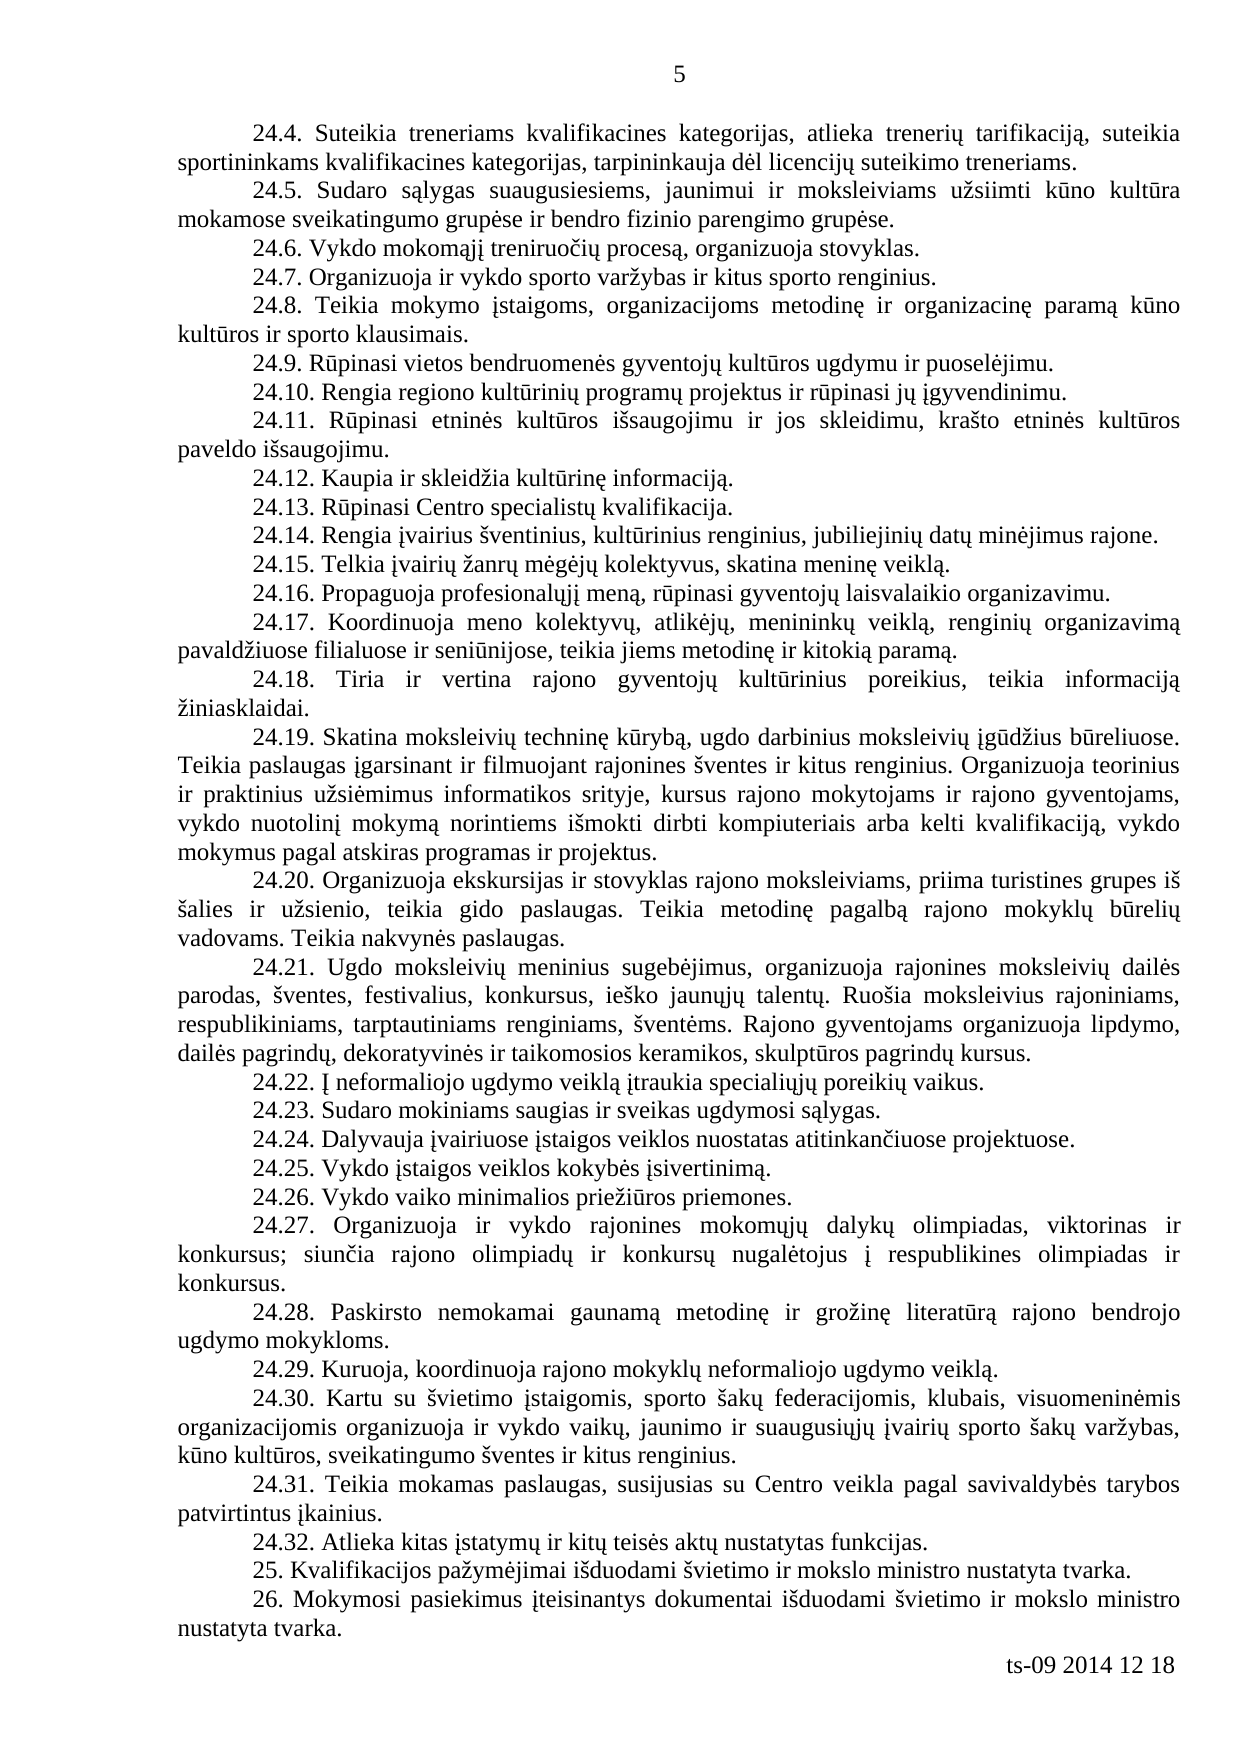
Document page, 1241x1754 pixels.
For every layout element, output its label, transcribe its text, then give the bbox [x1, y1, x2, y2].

text 24.13. Rūpinasi Centro specialistų kvalifikacija. [177, 492, 1181, 521]
text 26. Mokymosi pasiekimus įteisinantys dokumentai išduodami švietimo ir mokslo ministro nustatyta tvarka. [177, 1584, 1181, 1642]
text 24.5. Sudaro sąlygas suaugusiesiems, jaunimui ir moksleiviams užsiimti kūno kultūra mokamose sveikatingumo grupėse ir bendro fizinio parengimo grupėse. [177, 176, 1181, 233]
text 24.12. Kaupia ir skleidžia kultūrinę informaciją. [177, 463, 1181, 492]
text 24.14. Rengia įvairius šventinius, kultūrinius renginius, jubiliejinių datų minėjimus rajone. [177, 521, 1181, 549]
text 25. Kvalifikacijos pažymėjimai išduodami švietimo ir mokslo ministro nustatyta tvarka. [177, 1556, 1181, 1584]
text 24.22. Į neformaliojo ugdymo veiklą įtraukia specialiųjų poreikių vaikus. [177, 1067, 1181, 1096]
text 24.8. Teikia mokymo įstaigoms, organizacijoms metodinę ir organizacinę paramą kūno kultūros ir sporto klausimais. [177, 291, 1181, 348]
text 24.6. Vykdo mokomąjį treniruočių procesą, organizuoja stovyklas. [177, 233, 1181, 262]
text 24.10. Rengia regiono kultūrinių programų projektus ir rūpinasi jų įgyvendinimu. [177, 377, 1181, 406]
text 24.19. Skatina moksleivių techninę kūrybą, ugdo darbinius moksleivių įgūdžius būreliuose. Teikia paslaugas įgarsinant ir filmuojant rajonines šventes ir kitus renginius. Organizuoja teorinius ir praktinius užsiėmimus informatikos srityje, kursus rajono mokytojams ir rajono gyventojams, vykdo nuotolinį mokymą norintiems išmokti dirbti kompiuteriais arba kelti kvalifikaciją, vykdo mokymus pagal atskiras programas ir projektus. [177, 722, 1181, 866]
text 24.9. Rūpinasi vietos bendruomenės gyventojų kultūros ugdymu ir puoselėjimu. [177, 348, 1181, 377]
text 24.4. Suteikia treneriams kvalifikacines kategorijas, atlieka trenerių tarifikaciją, suteikia sportininkams kvalifikacines kategorijas, tarpininkauja dėl licencijų suteikimo treneriams. [177, 118, 1181, 176]
text 24.23. Sudaro mokiniams saugias ir sveikas ugdymosi sąlygas. [177, 1096, 1181, 1124]
text 24.15. Telkia įvairių žanrų mėgėjų kolektyvus, skatina meninę veiklą. [177, 549, 1181, 578]
text 24.25. Vykdo įstaigos veiklos kokybės įsivertinimą. [177, 1153, 1181, 1182]
text 24.28. Paskirsto nemokamai gaunamą metodinę ir grožinę literatūrą rajono bendrojo ugdymo mokykloms. [177, 1297, 1181, 1354]
text 24.32. Atlieka kitas įstatymų ir kitų teisės aktų nustatytas funkcijas. [177, 1527, 1181, 1556]
text 24.18. Tiria ir vertina rajono gyventojų kultūrinius poreikius, teikia informaciją žiniasklaidai. [177, 664, 1181, 722]
text 24.16. Propaguoja profesionalųjį meną, rūpinasi gyventojų laisvalaikio organizavimu. [177, 578, 1181, 607]
text 24.11. Rūpinasi etninės kultūros išsaugojimu ir jos skleidimu, krašto etninės kultūros paveldo išsaugojimu. [177, 406, 1181, 463]
text 24.20. Organizuoja ekskursijas ir stovyklas rajono moksleiviams, priima turistines grupes iš šalies ir užsienio, teikia gido paslaugas. Teikia metodinę pagalbą rajono mokyklų būrelių vadovams. Teikia nakvynės paslaugas. [177, 866, 1181, 952]
text 24.17. Koordinuoja meno kolektyvų, atlikėjų, menininkų veiklą, renginių organizavimą pavaldžiuose filialuose ir seniūnijose, teikia jiems metodinę ir kitokią paramą. [177, 607, 1181, 664]
text 24.30. Kartu su švietimo įstaigomis, sporto šakų federacijomis, klubais, visuomeninėmis organizacijomis organizuoja ir vykdo vaikų, jaunimo ir suaugusiųjų įvairių sporto šakų varžybas, kūno kultūros, sveikatingumo šventes ir kitus renginius. [177, 1383, 1181, 1469]
text 24.31. Teikia mokamas paslaugas, susijusias su Centro veikla pagal savivaldybės tarybos patvirtintus įkainius. [177, 1469, 1181, 1527]
text 24.29. Kuruoja, koordinuoja rajono mokyklų neformaliojo ugdymo veiklą. [177, 1354, 1181, 1383]
text 24.7. Organizuoja ir vykdo sporto varžybas ir kitus sporto renginius. [177, 262, 1181, 291]
text 24.26. Vykdo vaiko minimalios priežiūros priemones. [177, 1182, 1181, 1211]
text 24.21. Ugdo moksleivių meninius sugebėjimus, organizuoja rajonines moksleivių dailės parodas, šventes, festivalius, konkursus, ieško jaunųjų talentų. Ruošia moksleivius rajoniniams, respublikiniams, tarptautiniams renginiams, šventėms. Rajono gyventojams organizuoja lipdymo, dailės pagrindų, dekoratyvinės ir taikomosios keramikos, skulptūros pagrindų kursus. [177, 952, 1181, 1067]
text 24.24. Dalyvauja įvairiuose įstaigos veiklos nuostatas atitinkančiuose projektuose. [177, 1124, 1181, 1153]
text 24.27. Organizuoja ir vykdo rajonines mokomųjų dalykų olimpiadas, viktorinas ir konkursus; siunčia rajono olimpiadų ir konkursų nugalėtojus į respublikines olimpiadas ir konkursus. [177, 1211, 1181, 1297]
